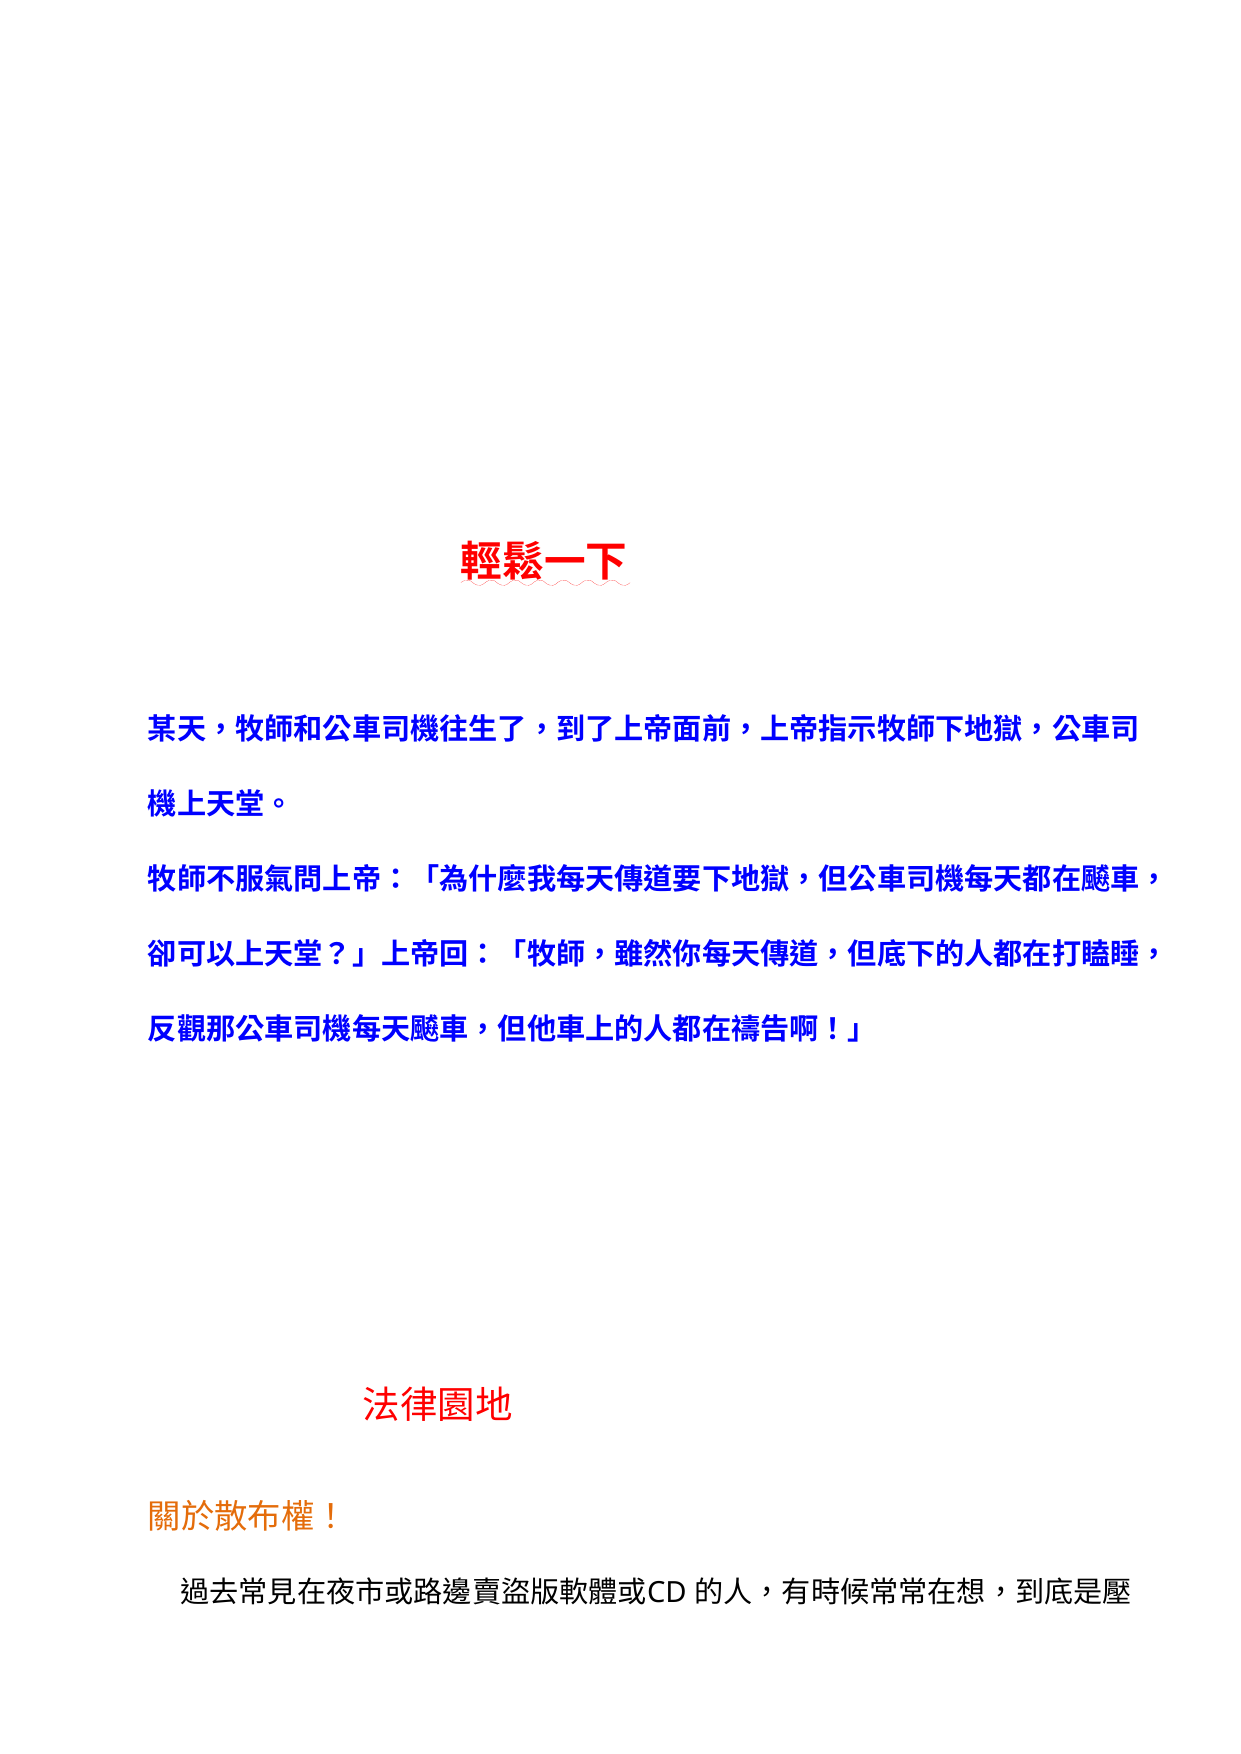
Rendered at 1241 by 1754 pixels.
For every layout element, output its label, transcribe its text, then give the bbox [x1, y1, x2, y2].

text 牧師不服氣問上帝：「為什麼我每天傳道要下地獄，但公車司機每天都在飇車，卻可以上天堂？」上帝回：「牧師，雖然你每天傳道，但底下的人都在打瞌睡，反觀那公車司機每天飇車，但他車上的人都在禱告啊！」 [148, 839, 1144, 1064]
text 某天，牧師和公車司機往生了，到了上帝面前，上帝指示牧師下地獄，公車司機上天堂。 [148, 689, 1144, 839]
text 關於散布權！ [148, 1477, 1144, 1552]
text 輕鬆一下 [148, 521, 1144, 596]
text 過去常見在夜市或路邊賣盜版軟體或CD 的人，有時候常常在想，到底是壓片的工廠造成的損害比較大，還是賣盜版片的人造成的損害比較大？過去著作權法沒有規定「散布權」，只有將賣盜版片的人在第87 條的部分，規定為「視為」侵害著作權的行為，也就是說，本來應該不是著作權的侵害，但被「當作」是著作權的侵害來處理。感覺起來似乎賣盜版的人侵害比較不嚴重。然而，我們可以想像，若是沒有適當的銷售管道，壓盜版片的工廠也沒有辦法透過大量的侵害重製權的行為賺到錢，因此，在民國92年著作權法修正時，將賣盜版品這樣的行為，從原先「視為」侵害著作權的行為，改為賦予著作權人一個新的「散布權」，只要是沒有經過著作權人同意而讓與著作重製物的所有權給特定多數人或不特定人（包括：販售及贈送），又不符合合理使用的規定，就是屬於散布權的侵害。 [148, 1552, 1144, 1627]
text 法律園地 [148, 1364, 1144, 1439]
